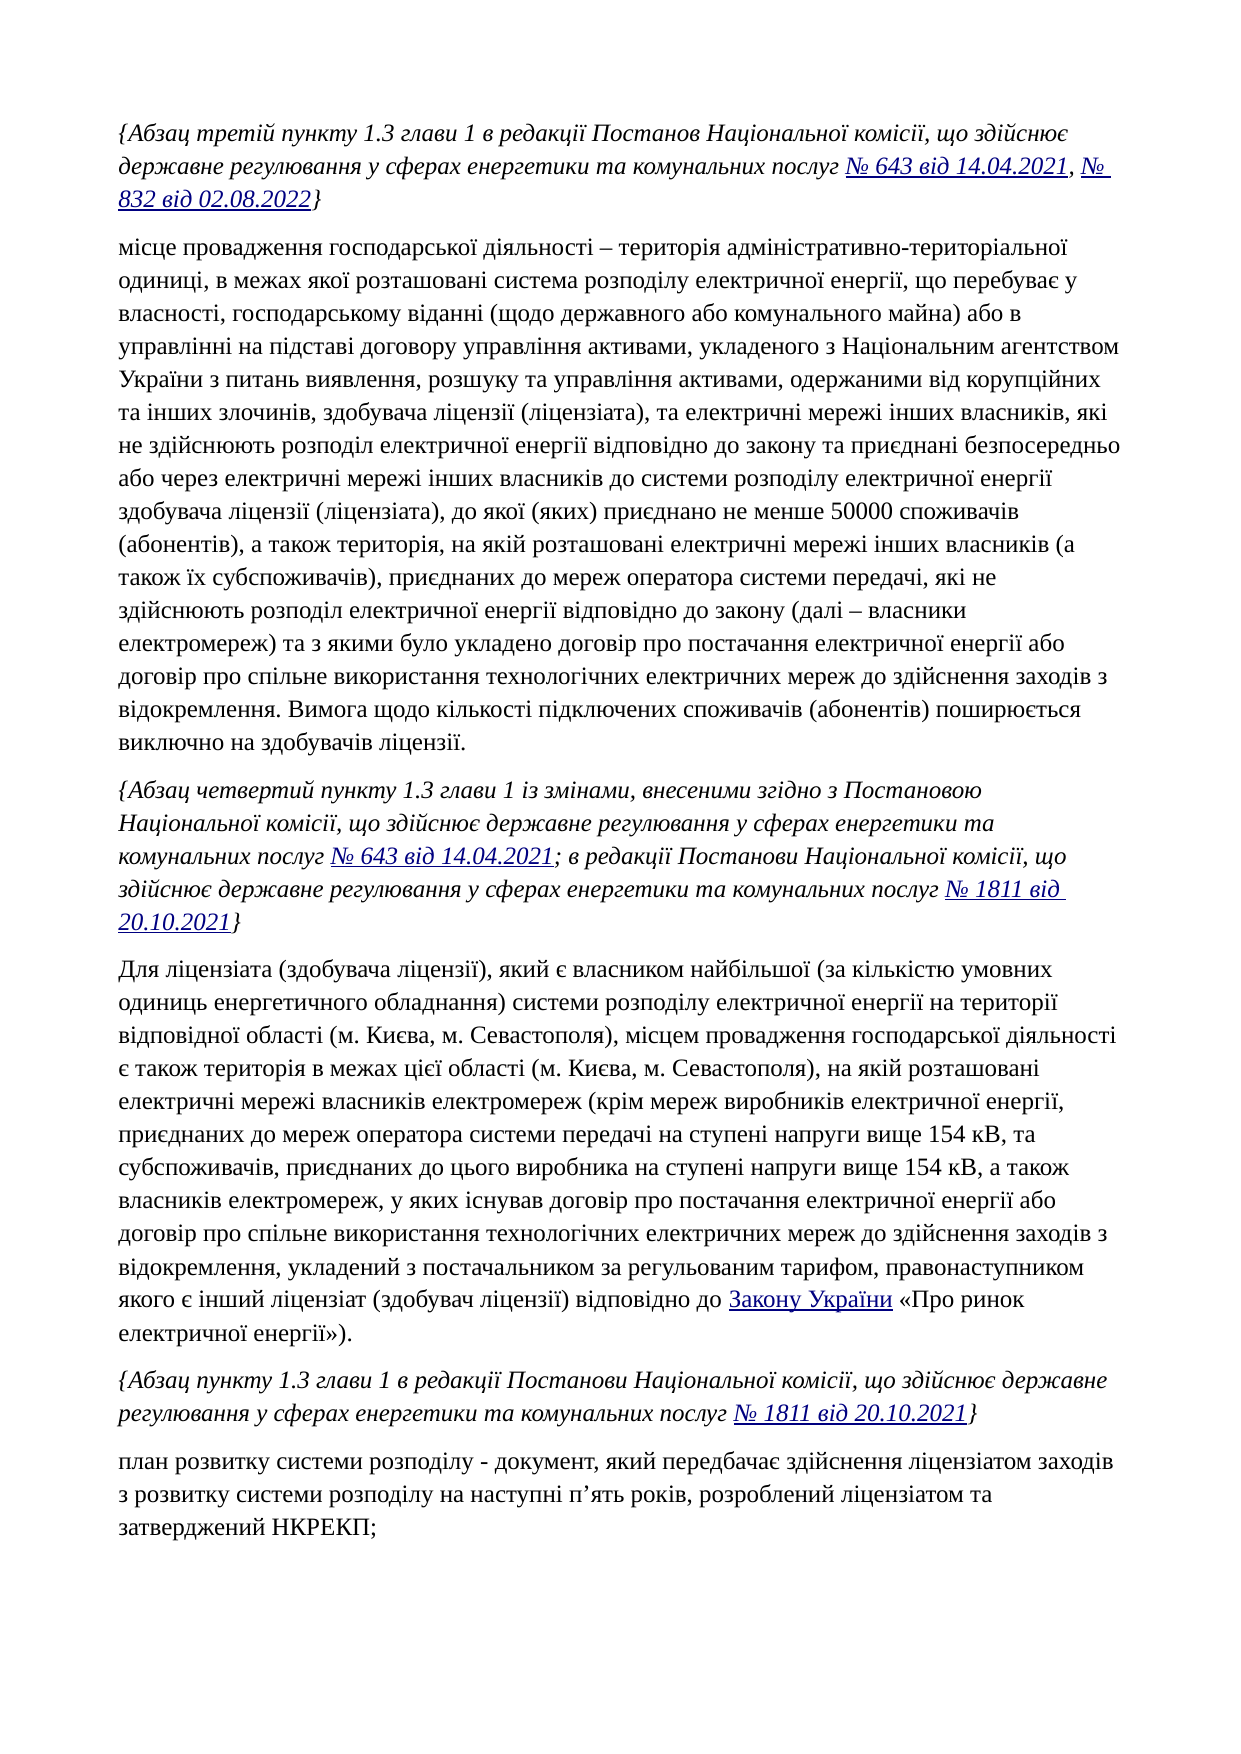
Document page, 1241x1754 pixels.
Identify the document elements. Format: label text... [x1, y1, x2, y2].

text план розвитку системи розподілу - документ, який передбачає здійснення ліцензіатом заходів з розвитку системи розподілу на наступні п’ять років, розроблений ліцензіатом та затверджений НКРЕКП; [118, 1446, 1122, 1541]
text {Абзац пункту 1.3 глави 1 в редакції Постанови Національної комісії, що здійснює державне регулювання у сферах енергетики та комунальних послуг № 1811 від 20.10.2021} [118, 1365, 1122, 1427]
text {Абзац четвертий пункту 1.3 глави 1 із змінами, внесеними згідно з Постановою Національної комісії, що здійснює державне регулювання у сферах енергетики та комунальних послуг № 643 від 14.04.2021; в редакції Постанови Національної комісії, що здійснює державне регулювання у сферах енергетики та комунальних послуг № 1811 від 20.10.2021} [118, 775, 1122, 936]
text місце провадження господарської діяльності – територія адміністративно-територіальної одиниці, в межах якої розташовані система розподілу електричної енергії, що перебуває у власності, господарському віданні (щодо державного або комунального майна) або в управлінні на підставі договору управління активами, укладеного з Національним агентством України з питань виявлення, розшуку та управління активами, одержаними від корупційних та інших злочинів, здобувача ліцензії (ліцензіата), та електричні мережі інших власників, які не здійснюють розподіл електричної енергії відповідно до закону та приєднані безпосередньо або через електричні мережі інших власників до системи розподілу електричної енергії здобувача ліцензії (ліцензіата), до якої (яких) приєднано не менше 50000 споживачів (абонентів), а також територія, на якій розташовані електричні мережі інших власників (а також їх субспоживачів), приєднаних до мереж оператора системи передачі, які не здійснюють розподіл електричної енергії відповідно до закону (далі – власники електромереж) та з якими було укладено договір про постачання електричної енергії або договір про спільне використання технологічних електричних мереж до здійснення заходів з відокремлення. Вимога щодо кількості підключених споживачів (абонентів) поширюється виключно на здобувачів ліцензії. [118, 232, 1122, 756]
text Для ліцензіата (здобувача ліцензії), який є власником найбільшої (за кількістю умовних одиниць енергетичного обладнання) системи розподілу електричної енергії на території відповідної області (м. Києва, м. Севастополя), місцем провадження господарської діяльності є також територія в межах цієї області (м. Києва, м. Севастополя), на якій розташовані електричні мережі власників електромереж (крім мереж виробників електричної енергії, приєднаних до мереж оператора системи передачі на ступені напруги вище 154 кВ, та субспоживачів, приєднаних до цього виробника на ступені напруги вище 154 кВ, а також власників електромереж, у яких існував договір про постачання електричної енергії або договір про спільне використання технологічних електричних мереж до здійснення заходів з відокремлення, укладений з постачальником за регульованим тарифом, правонаступником якого є інший ліцензіат (здобувач ліцензії) відповідно до Закону України «Про ринок електричної енергії»). [118, 954, 1122, 1346]
text {Абзац третій пункту 1.3 глави 1 в редакції Постанов Національної комісії, що здійснює державне регулювання у сферах енергетики та комунальних послуг № 643 від 14.04.2021, № 832 від 02.08.2022} [118, 118, 1122, 213]
